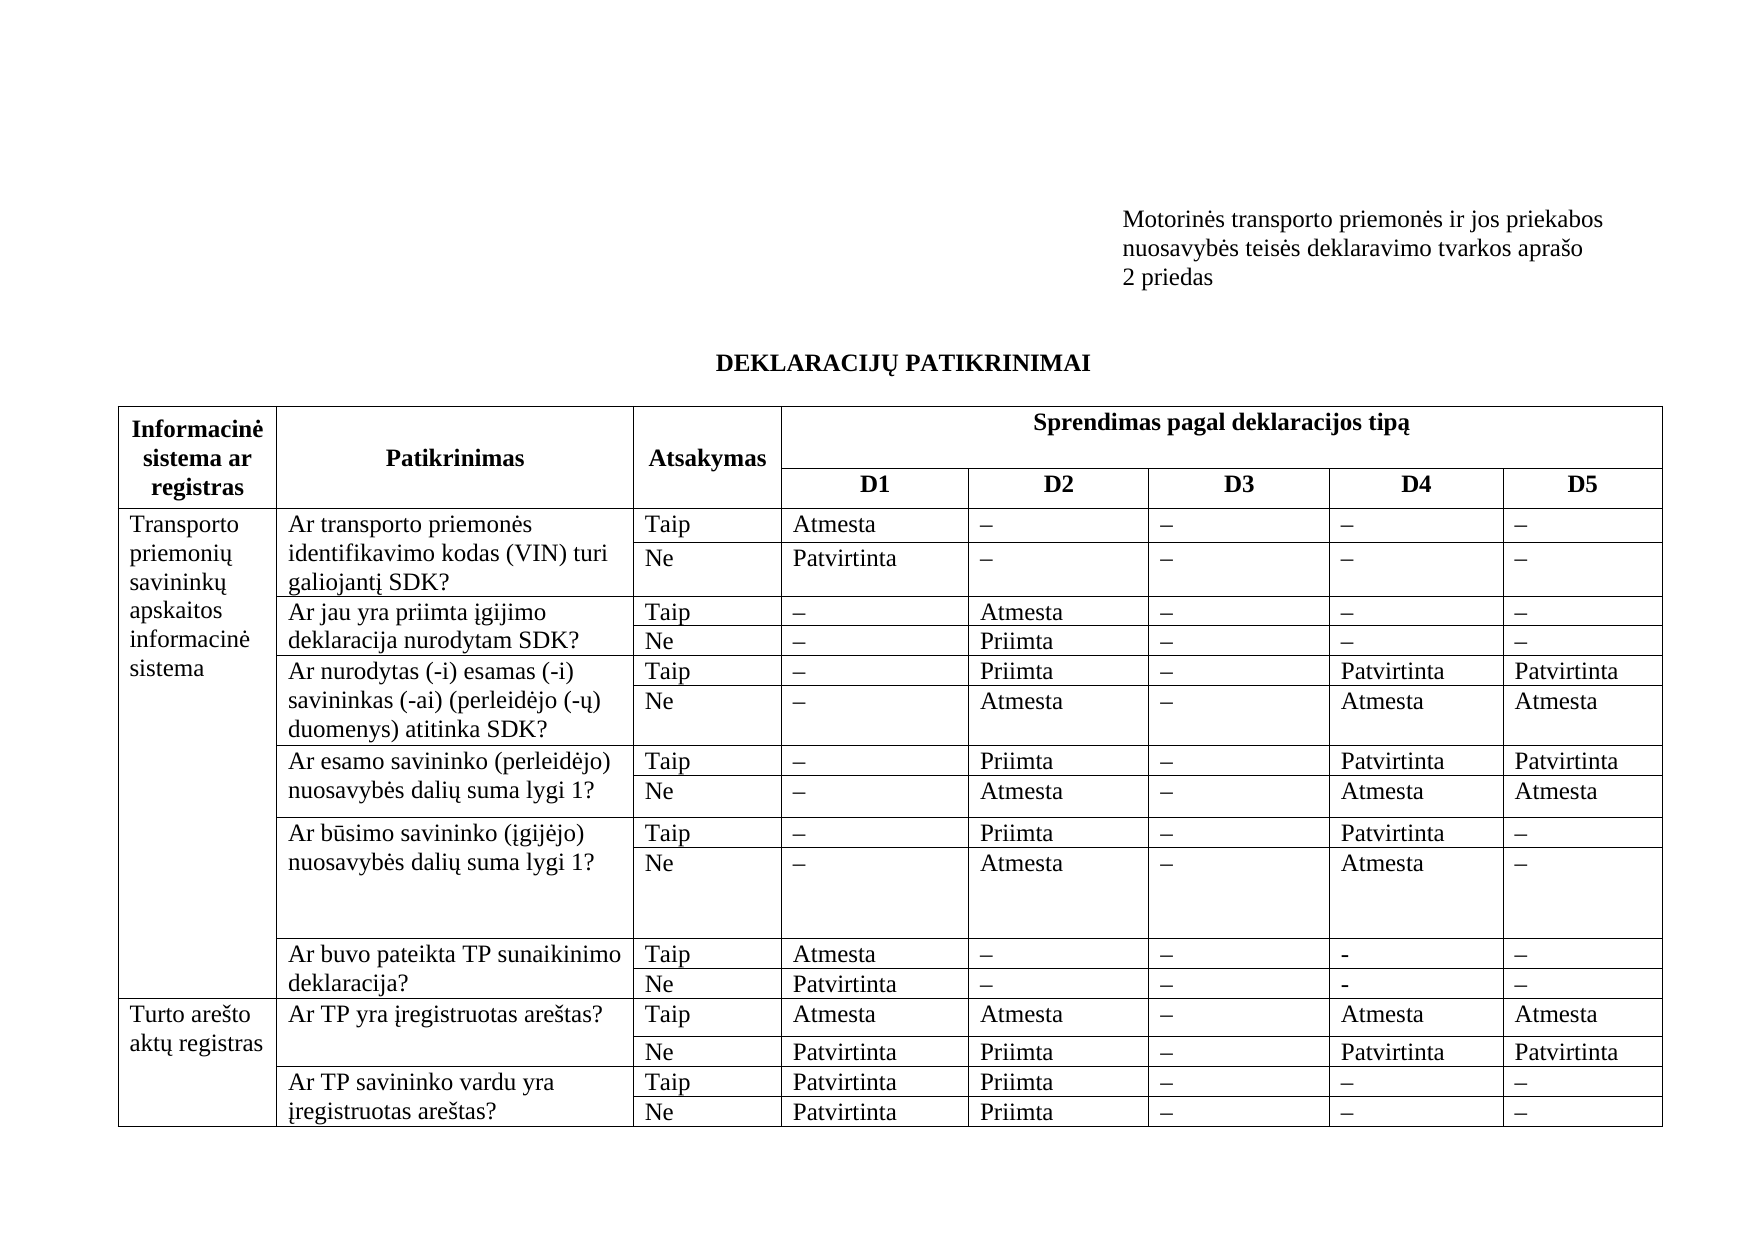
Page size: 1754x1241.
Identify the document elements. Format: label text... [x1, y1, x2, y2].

table_cell – [1149, 1037, 1329, 1066]
table_cell Patvirtinta [782, 543, 968, 596]
table_cell Ne [634, 543, 781, 596]
table_cell – [1149, 848, 1329, 938]
table_cell – [1149, 999, 1329, 1036]
text 2 priedas [1122, 262, 1695, 291]
table_cell – [1504, 848, 1662, 938]
table_cell – [1149, 1067, 1329, 1096]
table_cell Patvirtinta [1330, 746, 1503, 775]
table_cell – [1149, 746, 1329, 775]
table_cell – [1330, 626, 1503, 655]
table_cell Priimta [969, 626, 1148, 655]
table_cell Ar transporto priemonės identifikavimo kodas (VIN) turi galiojantį SDK? [277, 509, 633, 596]
table_cell Ar TP savininko vardu yra įregistruotas areštas? [277, 1067, 633, 1126]
table_cell Patvirtinta [1330, 656, 1503, 685]
table_cell Taip [634, 1067, 781, 1096]
table_cell Atmesta [969, 686, 1148, 745]
table_cell Ar būsimo savininko (įgijėjo) nuosavybės dalių suma lygi 1? [277, 818, 633, 938]
table_cell Ne [634, 776, 781, 817]
table_cell Patvirtinta [782, 969, 968, 998]
table_cell Transporto priemonių savininkų apskaitos informacinė sistema [119, 509, 276, 998]
table_cell Ne [634, 969, 781, 998]
table_cell Atmesta [1330, 848, 1503, 938]
table_cell Patvirtinta [782, 1067, 968, 1096]
table_cell Ne [634, 848, 781, 938]
table_cell D1 [782, 469, 968, 508]
table_cell Priimta [969, 818, 1148, 847]
table_cell Atmesta [969, 597, 1148, 625]
table_cell – [969, 509, 1148, 542]
table_cell Ar jau yra priimta įgijimo deklaracija nurodytam SDK? [277, 597, 633, 655]
table_cell Atmesta [782, 939, 968, 968]
table_cell – [1330, 1067, 1503, 1096]
table_cell Turto arešto aktų registras [119, 999, 276, 1126]
table_cell – [1149, 1097, 1329, 1126]
table_cell Patvirtinta [782, 1097, 968, 1126]
table_cell Taip [634, 597, 781, 625]
table_cell Atmesta [1504, 999, 1662, 1036]
text Motorinės transporto priemonės ir jos priekabos [1122, 204, 1695, 233]
table_cell Priimta [969, 1097, 1148, 1126]
table_cell – [1149, 939, 1329, 968]
table_cell Atmesta [1330, 776, 1503, 817]
table_header Patikrinimas [277, 407, 633, 508]
table_cell Ne [634, 686, 781, 745]
text nuosavybės teisės deklaravimo tvarkos aprašo [1122, 233, 1695, 262]
table_cell Atmesta [782, 509, 968, 542]
table_cell Atmesta [969, 848, 1148, 938]
table_cell Taip [634, 999, 781, 1036]
table_cell – [1330, 543, 1503, 596]
table_cell Atmesta [1330, 686, 1503, 745]
table_cell Ne [634, 1037, 781, 1066]
table_cell – [1504, 969, 1662, 998]
table_cell Atmesta [1504, 686, 1662, 745]
table_cell – [1149, 597, 1329, 625]
table_cell Priimta [969, 1067, 1148, 1096]
table_cell Priimta [969, 656, 1148, 685]
table_cell Priimta [969, 746, 1148, 775]
table_cell – [782, 686, 968, 745]
table_cell - [1330, 939, 1503, 968]
table_cell – [1149, 686, 1329, 745]
table_header Informacinė sistema ar registras [119, 407, 276, 508]
table_cell – [1149, 626, 1329, 655]
table_cell Ar nurodytas (-i) esamas (-i) savininkas (-ai) (perleidėjo (-ų) duomenys) atitinka SDK? [277, 656, 633, 745]
table_cell Taip [634, 509, 781, 542]
table_cell Atmesta [1330, 999, 1503, 1036]
table_header Atsakymas [634, 407, 781, 508]
table_cell D2 [969, 469, 1148, 508]
table_cell - [1330, 969, 1503, 998]
table_cell – [782, 776, 968, 817]
table_cell Patvirtinta [782, 1037, 968, 1066]
text DEKLARACIJŲ PATIKRINIMAI [118, 348, 1695, 377]
table_cell Taip [634, 818, 781, 847]
table_cell – [1149, 509, 1329, 542]
table_cell – [782, 746, 968, 775]
table_cell Taip [634, 656, 781, 685]
table_cell Ar esamo savininko (perleidėjo) nuosavybės dalių suma lygi 1? [277, 746, 633, 817]
table_cell Patvirtinta [1504, 656, 1662, 685]
table_cell – [969, 543, 1148, 596]
table_cell – [969, 939, 1148, 968]
table_cell Taip [634, 746, 781, 775]
table_cell – [1504, 626, 1662, 655]
table_cell D4 [1330, 469, 1503, 508]
table_cell – [1504, 597, 1662, 625]
table_cell – [1504, 543, 1662, 596]
table_cell – [1149, 818, 1329, 847]
table_cell Ne [634, 1097, 781, 1126]
table_cell D5 [1504, 469, 1662, 508]
table_cell – [1330, 509, 1503, 542]
table_cell Ar buvo pateikta TP sunaikinimo deklaracija? [277, 939, 633, 998]
table_cell Patvirtinta [1330, 818, 1503, 847]
table_cell – [782, 656, 968, 685]
table_cell – [1504, 818, 1662, 847]
table_cell Patvirtinta [1504, 746, 1662, 775]
table_cell – [782, 597, 968, 625]
table_cell – [1330, 1097, 1503, 1126]
table_cell – [782, 818, 968, 847]
table_cell Atmesta [782, 999, 968, 1036]
table_cell Patvirtinta [1330, 1037, 1503, 1066]
table_header Sprendimas pagal deklaracijos tipą [782, 407, 1662, 468]
table_cell – [782, 626, 968, 655]
table_cell – [1149, 656, 1329, 685]
table_cell – [1504, 1097, 1662, 1126]
table_cell Ar TP yra įregistruotas areštas? [277, 999, 633, 1066]
table_cell Atmesta [969, 776, 1148, 817]
table_cell – [1504, 509, 1662, 542]
table_cell D3 [1149, 469, 1329, 508]
table_cell – [782, 848, 968, 938]
table_cell – [1504, 939, 1662, 968]
table_cell Atmesta [1504, 776, 1662, 817]
table_cell Priimta [969, 1037, 1148, 1066]
table_cell Taip [634, 939, 781, 968]
table_cell – [1149, 543, 1329, 596]
table_cell – [1149, 969, 1329, 998]
table_cell Ne [634, 626, 781, 655]
table_cell – [1330, 597, 1503, 625]
table_cell – [1504, 1067, 1662, 1096]
table_cell – [969, 969, 1148, 998]
table_cell Patvirtinta [1504, 1037, 1662, 1066]
table_cell – [1149, 776, 1329, 817]
table_cell Atmesta [969, 999, 1148, 1036]
